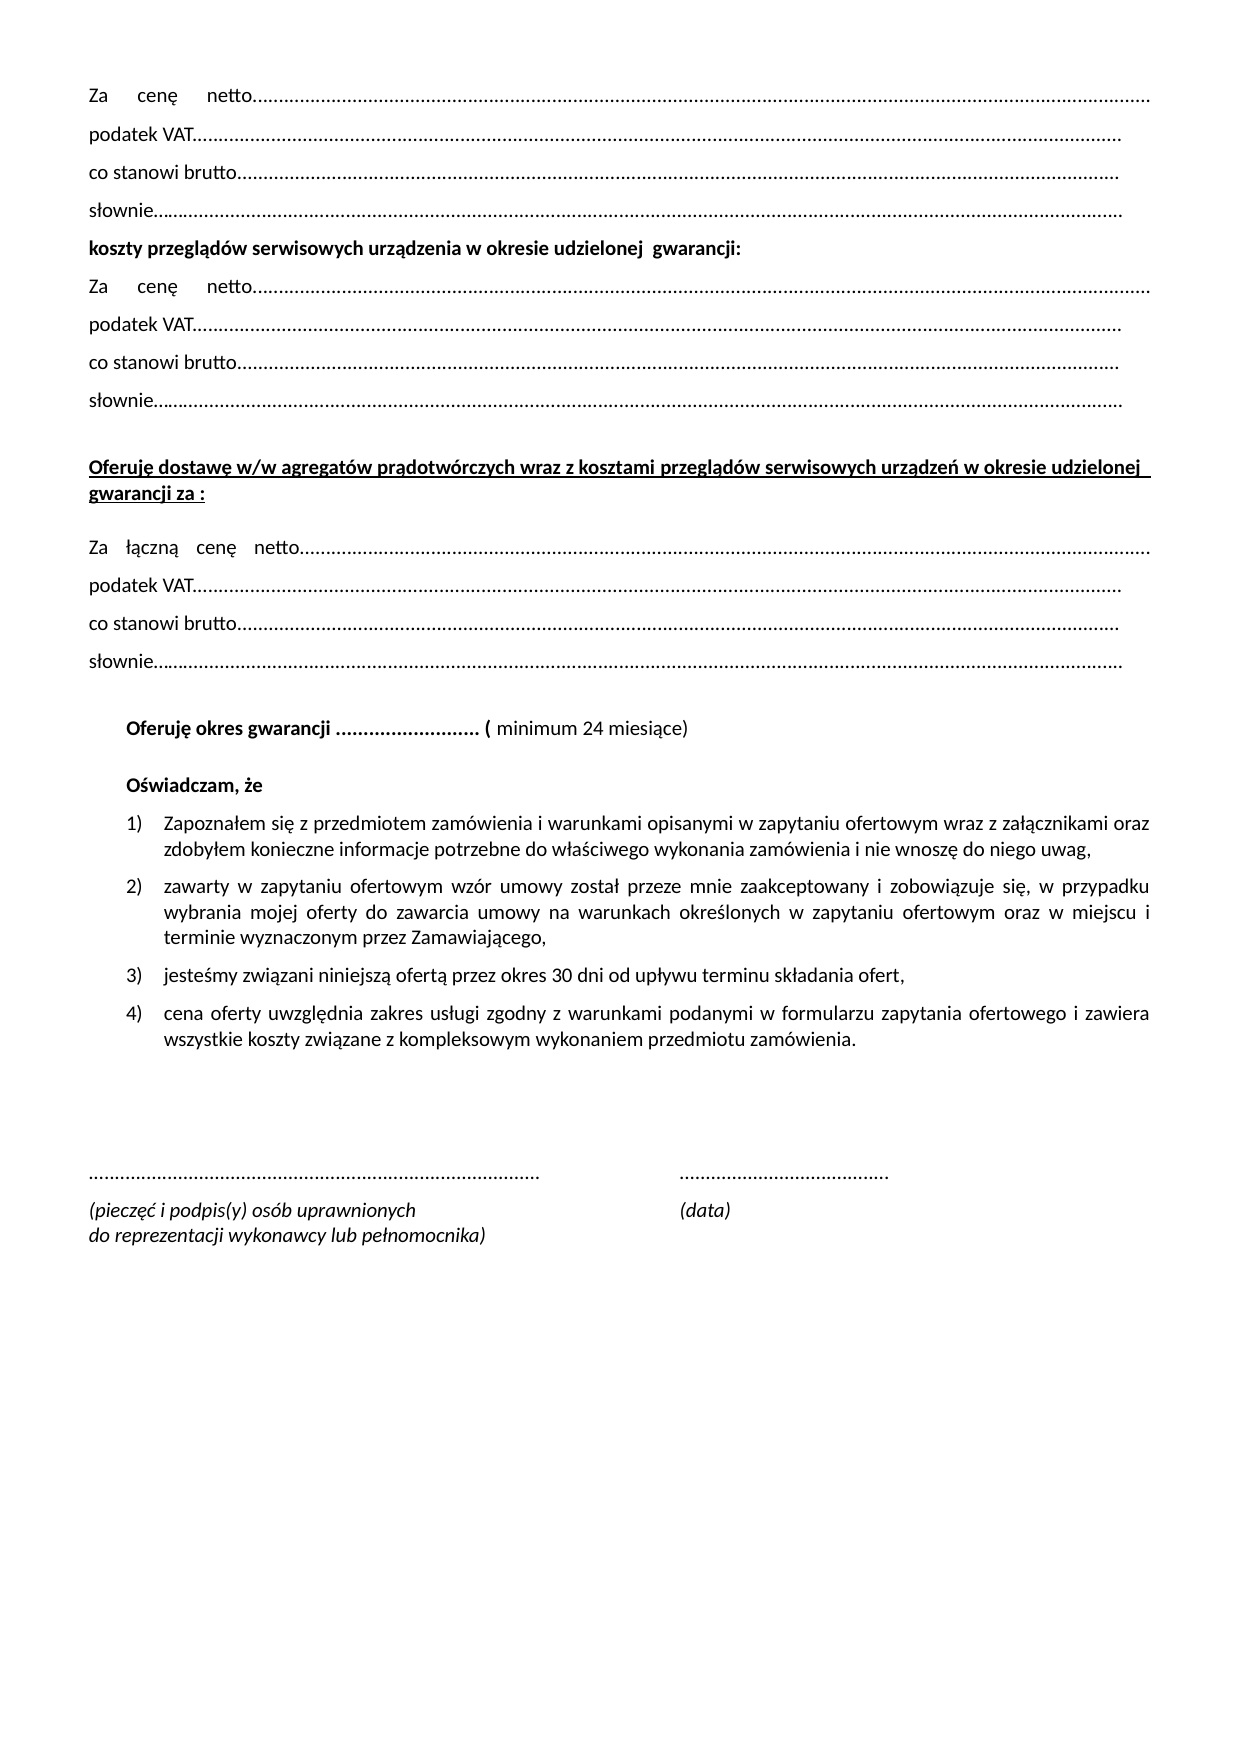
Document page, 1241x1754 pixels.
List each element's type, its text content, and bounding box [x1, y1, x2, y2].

list Oferuję okres gwarancji .......................... ( minimum 24 miesiące) [88, 715, 1152, 741]
text (pieczęć i podpis(y) osób uprawnionych (data) do reprezentacji wykonawcy lub pełnomocnika) [88, 1197, 1152, 1248]
text co stanowi brutto........................................................................................................................................................................ [88, 610, 1152, 636]
list Zapoznałem się z przedmiotem zamówienia i warunkami opisanymi w zapytaniu ofertowym wraz z załącznikami oraz zdobyłem konieczne informacje potrzebne do właściwego wykonania zamówienia i nie wnoszę do niego uwag, [126, 810, 1152, 861]
text słownie……................................................................................................................................................................................... [88, 648, 1152, 674]
list zawarty w zapytaniu ofertowym wzór umowy został przeze mnie zaakceptowany i zobowiązuje się, w przypadku wybrania mojej oferty do zawarcia umowy na warunkach określonych w zapytaniu ofertowym oraz w miejscu i terminie wyznaczonym przez Zamawiającego, [126, 874, 1152, 950]
text Za cenę netto........................................................................................................................................................................... podatek VAT................................................................................................................................................................................. [88, 273, 1152, 337]
text Za cenę netto........................................................................................................................................................................... podatek VAT................................................................................................................................................................................. [88, 83, 1152, 146]
text co stanowi brutto........................................................................................................................................................................ [88, 349, 1152, 375]
text Oferuję dostawę w/w agregatów prądotwórczych wraz z kosztami przeglądów serwisowych urządzeń w okresie udzielonej gwarancji za : [88, 454, 1152, 505]
text słownie……................................................................................................................................................................................... [88, 388, 1152, 413]
list jesteśmy związani niniejszą ofertą przez okres 30 dni od upływu terminu składania ofert, [126, 962, 1152, 988]
text Za łączną cenę netto.................................................................................................................................................................. podatek VAT................................................................................................................................................................................. [88, 534, 1152, 598]
text co stanowi brutto........................................................................................................................................................................ [88, 159, 1152, 184]
list cena oferty uwzględnia zakres usługi zgodny z warunkami podanymi w formularzu zapytania ofertowego i zawiera wszystkie koszty związane z kompleksowym wykonaniem przedmiotu zamówienia. [126, 1000, 1152, 1051]
text ...................................................................................... ........................................ [88, 1159, 1152, 1184]
text słownie……................................................................................................................................................................................... [88, 197, 1152, 222]
list Oświadczam, że [88, 772, 1152, 798]
text koszty przeglądów serwisowych urządzenia w okresie udzielonej gwarancji: [88, 235, 1152, 261]
